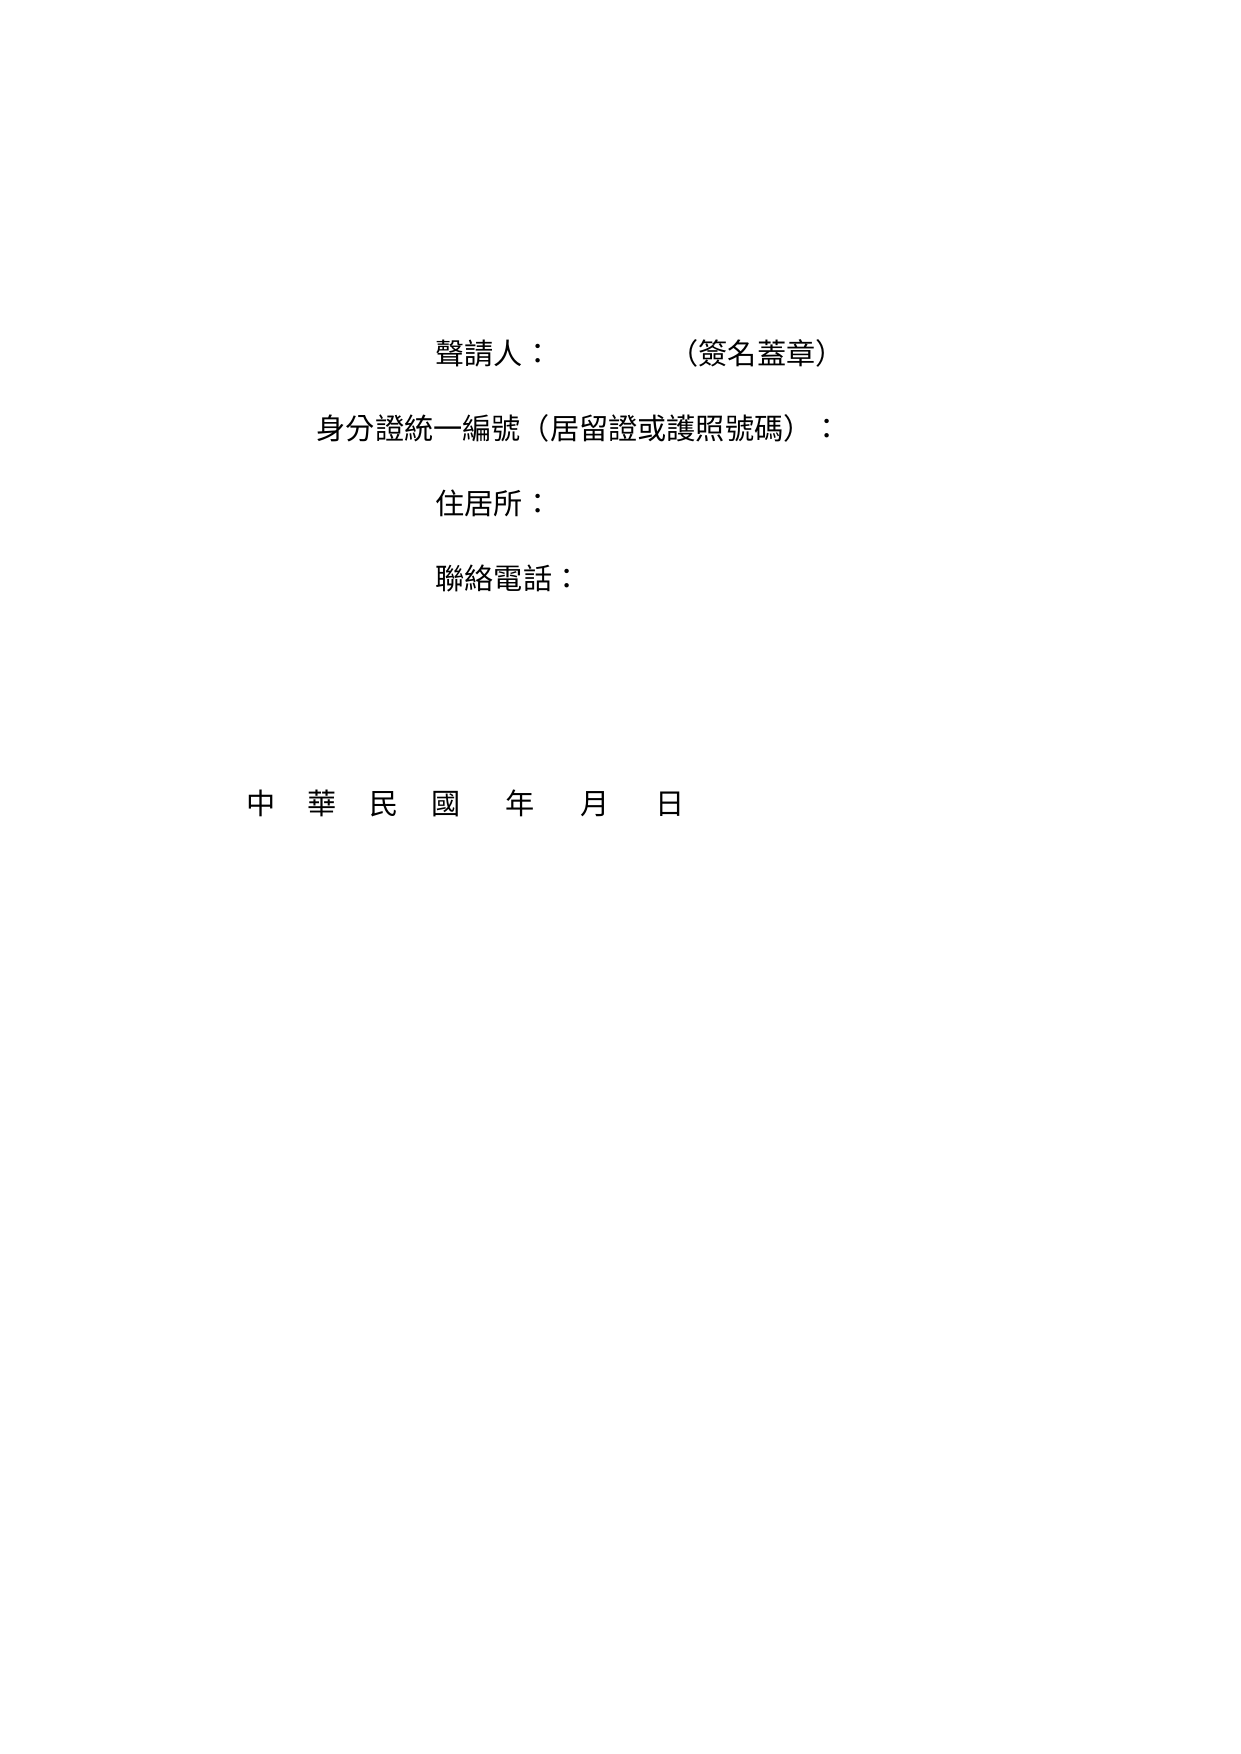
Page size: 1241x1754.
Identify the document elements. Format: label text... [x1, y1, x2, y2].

text 聲請人： （簽名蓋章） [187, 314, 1053, 389]
text 身分證統一編號（居留證或護照號碼）： [187, 389, 1053, 464]
text 住居所： [187, 464, 1053, 539]
text 聯絡電話： [187, 539, 1053, 614]
text 中 華 民 國 年 月 日 [187, 764, 1053, 839]
